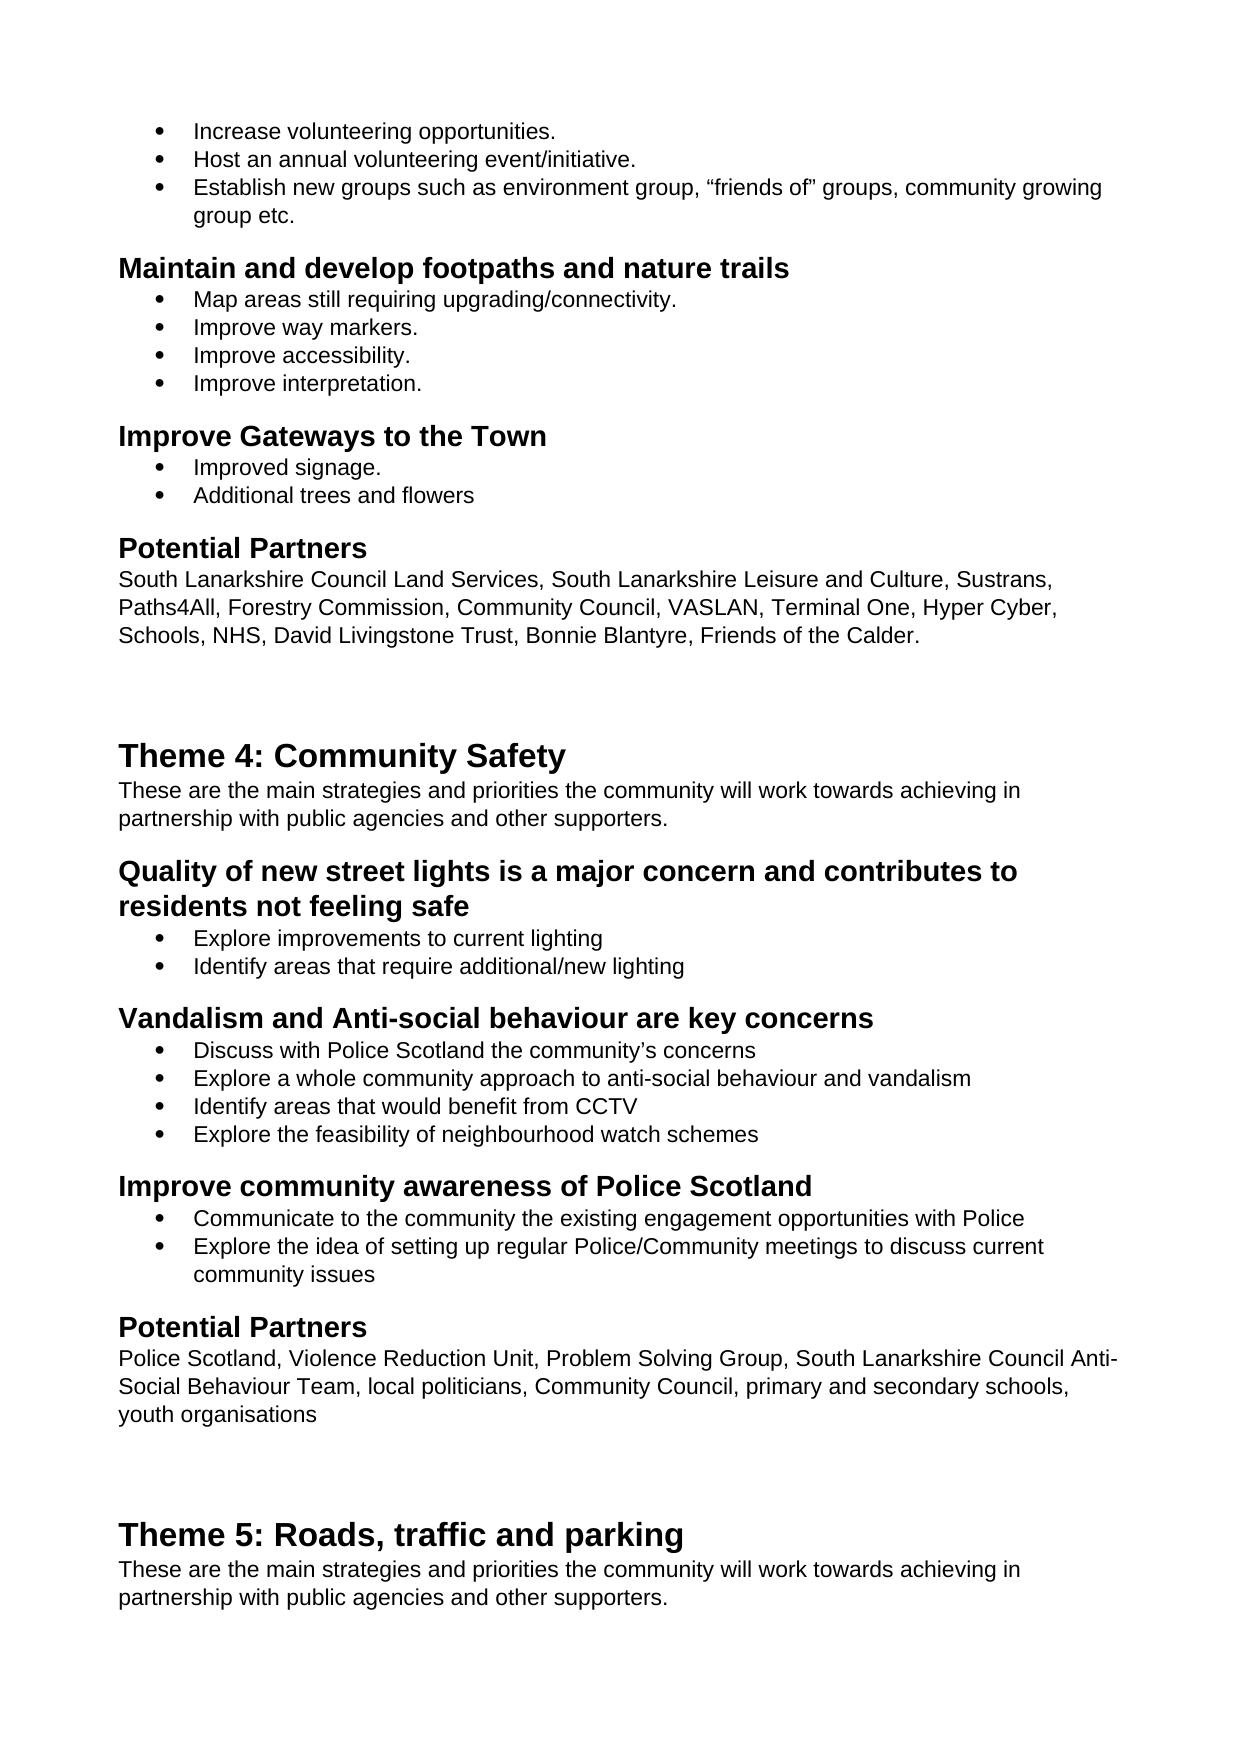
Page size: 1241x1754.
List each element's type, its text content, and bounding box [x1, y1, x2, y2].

subtitle Vandalism and Anti-social behaviour are key concerns [118, 1001, 1122, 1035]
list Explore improvements to current lighting [156, 925, 1122, 951]
subtitle Theme 5: Roads, traffic and parking [118, 1515, 1122, 1553]
list Identify areas that would benefit from CCTV [156, 1093, 1122, 1119]
subtitle Maintain and develop footpaths and nature trails [118, 251, 1122, 284]
subtitle Potential Partners [118, 1309, 1122, 1343]
list Map areas still requiring upgrading/connectivity. [156, 286, 1122, 312]
list Improved signage. [156, 454, 1122, 481]
subtitle Quality of new street lights is a major concern and contributes to residents not feeling safe [118, 854, 1122, 923]
list Identify areas that require additional/new lighting [156, 953, 1122, 979]
list Improve accessibility. [156, 342, 1122, 368]
list Improve way markers. [156, 314, 1122, 340]
subtitle Theme 4: Community Safety [118, 736, 1122, 775]
list Explore the idea of setting up regular Police/Community meetings to discuss current community issues [156, 1233, 1122, 1287]
list Communicate to the community the existing engagement opportunities with Police [156, 1205, 1122, 1231]
text South Lanarkshire Council Land Services, South Lanarkshire Leisure and Culture, Sustrans, Paths4All, Forestry Commission, Community Council, VASLAN, Terminal One, Hyper Cyber, Schools, NHS, David Livingstone Trust, Bonnie Blantyre, Friends of the Calder. [118, 566, 1122, 648]
subtitle Improve Gateways to the Town [118, 419, 1122, 452]
text Police Scotland, Violence Reduction Unit, Problem Solving Group, South Lanarkshire Council Anti-Social Behaviour Team, local politicians, Community Council, primary and secondary schools, youth organisations [118, 1345, 1122, 1427]
list Increase volunteering opportunities. [156, 118, 1122, 144]
list Explore a whole community approach to anti-social behaviour and vandalism [156, 1065, 1122, 1091]
list Discuss with Police Scotland the community’s concerns [156, 1037, 1122, 1063]
subtitle Improve community awareness of Police Scotland [118, 1169, 1122, 1203]
text These are the main strategies and priorities the community will work towards achieving in partnership with public agencies and other supporters. [118, 777, 1122, 831]
list Additional trees and flowers [156, 482, 1122, 508]
list Explore the feasibility of neighbourhood watch schemes [156, 1121, 1122, 1147]
list Establish new groups such as environment group, “friends of” groups, community growing group etc. [156, 174, 1122, 228]
text These are the main strategies and priorities the community will work towards achieving in partnership with public agencies and other supporters. [118, 1556, 1122, 1610]
list Host an annual volunteering event/initiative. [156, 146, 1122, 172]
list Improve interpretation. [156, 370, 1122, 396]
subtitle Potential Partners [118, 531, 1122, 564]
